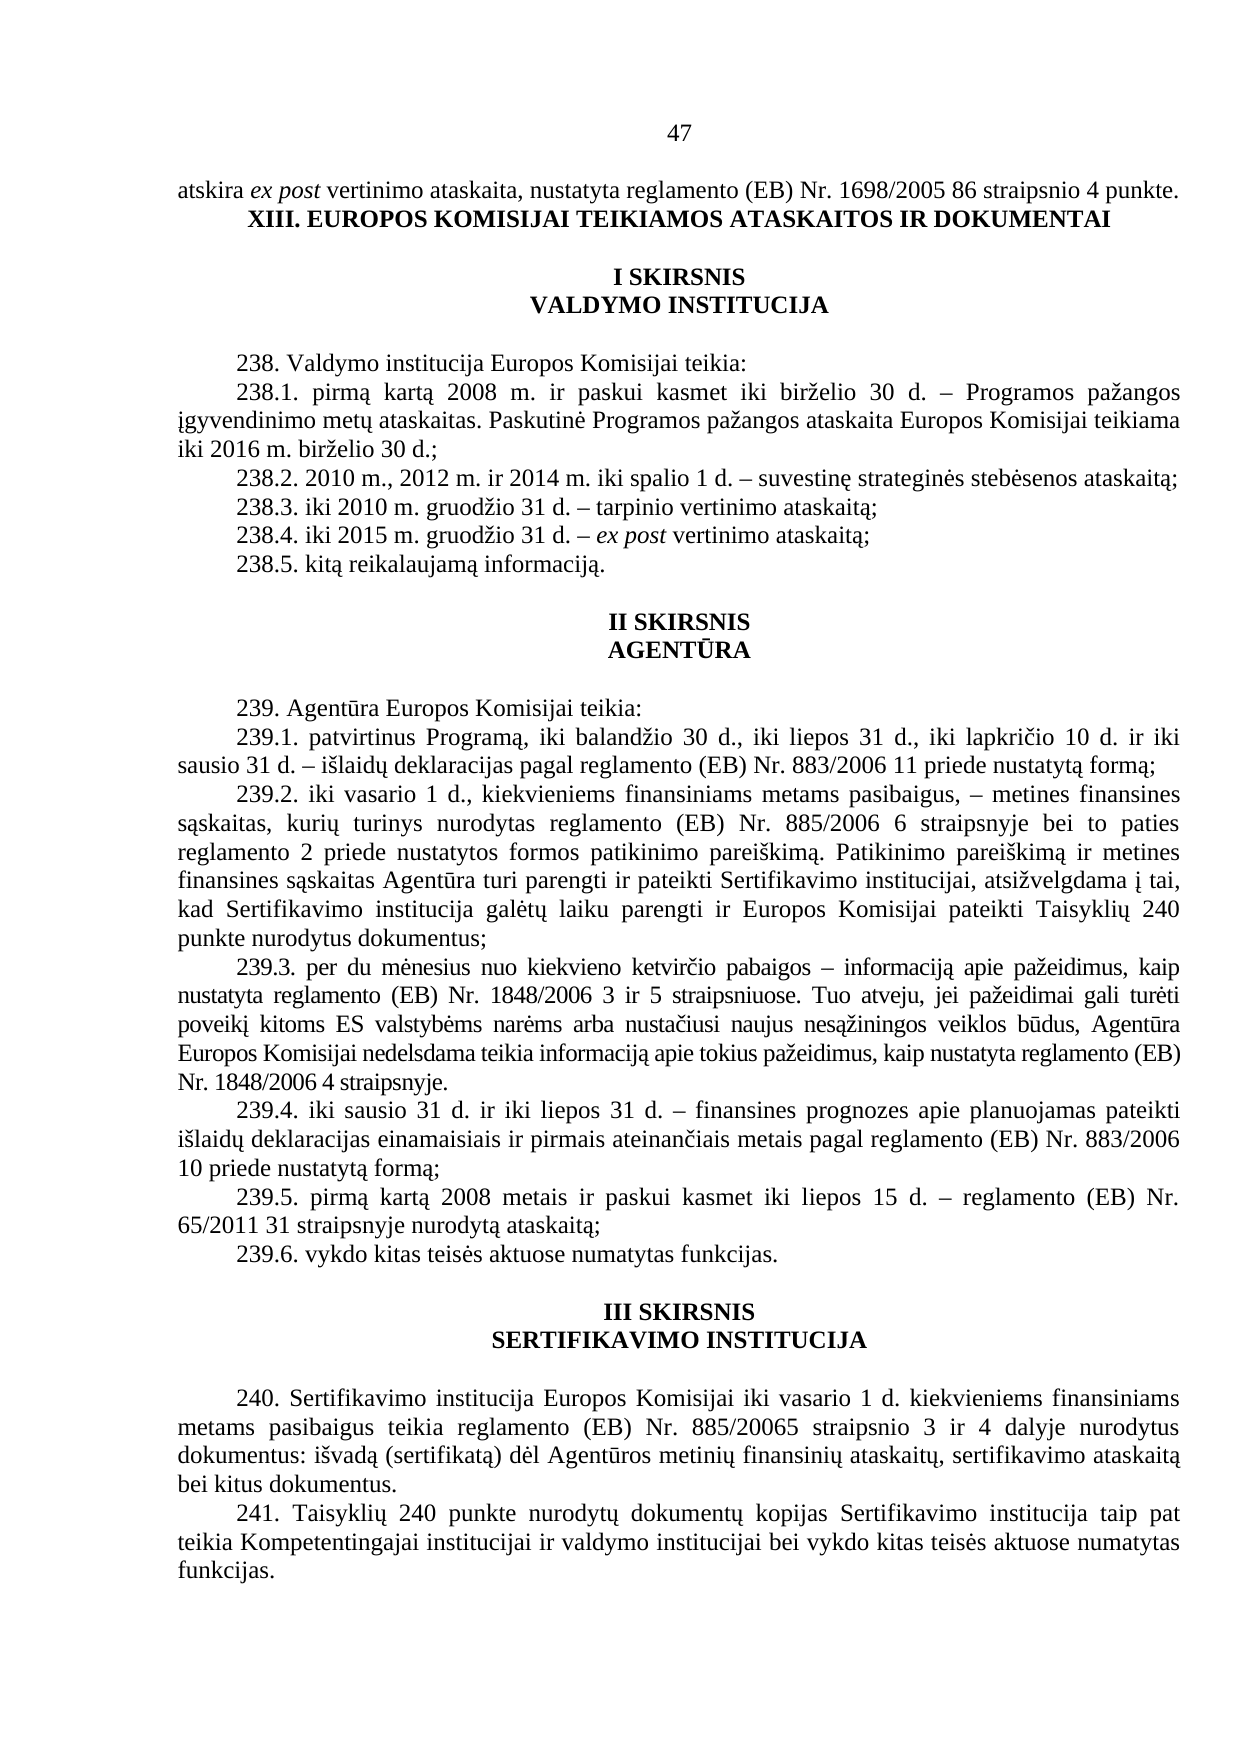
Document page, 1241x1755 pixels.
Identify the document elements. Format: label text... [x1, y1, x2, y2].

text SERTIFIKAVIMO INSTITUCIJA [177, 1326, 1181, 1354]
text 239.6. vykdo kitas teisės aktuose numatytas funkcijas. [177, 1239, 1181, 1268]
text 238.4. iki 2015 m. gruodžio 31 d. – ex post vertinimo ataskaitą; [177, 521, 1181, 549]
text 238.1. pirmą kartą 2008 m. ir paskui kasmet iki birželio 30 d. – Programos pažangos įgyvendinimo metų ataskaitas. Paskutinė Programos pažangos ataskaita Europos Komisijai teikiama iki 2016 m. birželio 30 d.; [177, 377, 1181, 463]
text III SKIRSNIS [177, 1297, 1181, 1326]
text 239.5. pirmą kartą 2008 metais ir paskui kasmet iki liepos 15 d. – reglamento (EB) Nr. 65/2011 31 straipsnyje nurodytą ataskaitą; [177, 1182, 1181, 1239]
text II SKIRSNIS [177, 607, 1181, 636]
text 239.4. iki sausio 31 d. ir iki liepos 31 d. – finansines prognozes apie planuojamas pateikti išlaidų deklaracijas einamaisiais ir pirmais ateinančiais metais pagal reglamento (EB) Nr. 883/2006 10 priede nustatytą formą; [177, 1096, 1181, 1182]
text 240. Sertifikavimo institucija Europos Komisijai iki vasario 1 d. kiekvieniems finansiniams metams pasibaigus teikia reglamento (EB) Nr. 885/20065 straipsnio 3 ir 4 dalyje nurodytus dokumentus: išvadą (sertifikatą) dėl Agentūros metinių finansinių ataskaitų, sertifikavimo ataskaitą bei kitus dokumentus. [177, 1383, 1181, 1498]
text VALDYMO INSTITUCIJA [177, 291, 1181, 319]
text 238.2. 2010 m., 2012 m. ir 2014 m. iki spalio 1 d. – suvestinę strateginės stebėsenos ataskaitą; [177, 463, 1181, 492]
text XIII. EUROPOS KOMISIJAI TEIKIAMOS ATASKAITOS IR DOKUMENTAI [177, 204, 1181, 233]
text AGENTŪRA [177, 636, 1181, 664]
text 239.2. iki vasario 1 d., kiekvieniems finansiniams metams pasibaigus, – metines finansines sąskaitas, kurių turinys nurodytas reglamento (EB) Nr. 885/2006 6 straipsnyje bei to paties reglamento 2 priede nustatytos formos patikinimo pareiškimą. Patikinimo pareiškimą ir metines finansines sąskaitas Agentūra turi parengti ir pateikti Sertifikavimo institucijai, atsižvelgdama į tai, kad Sertifikavimo institucija galėtų laiku parengti ir Europos Komisijai pateikti Taisyklių 240 punkte nurodytus dokumentus; [177, 779, 1181, 952]
text 238. Valdymo institucija Europos Komisijai teikia: [177, 348, 1181, 377]
text 238.3. iki 2010 m. gruodžio 31 d. – tarpinio vertinimo ataskaitą; [177, 492, 1181, 521]
text I SKIRSNIS [177, 262, 1181, 291]
text atskira ex post vertinimo ataskaita, nustatyta reglamento (EB) Nr. 1698/2005 86 straipsnio 4 punkte. [177, 176, 1181, 204]
text 241. Taisyklių 240 punkte nurodytų dokumentų kopijas Sertifikavimo institucija taip pat teikia Kompetentingajai institucijai ir valdymo institucijai bei vykdo kitas teisės aktuose numatytas funkcijas. [177, 1498, 1181, 1584]
text 238.5. kitą reikalaujamą informaciją. [177, 549, 1181, 578]
text 239.3. per du mėnesius nuo kiekvieno ketvirčio pabaigos – informaciją apie pažeidimus, kaip nustatyta reglamento (EB) Nr. 1848/2006 3 ir 5 straipsniuose. Tuo atveju, jei pažeidimai gali turėti poveikį kitoms ES valstybėms narėms arba nustačiusi naujus nesąžiningos veiklos būdus, Agentūra Europos Komisijai nedelsdama teikia informaciją apie tokius pažeidimus, kaip nustatyta reglamento (EB) Nr. 1848/2006 4 straipsnyje. [177, 952, 1181, 1096]
text 239.1. patvirtinus Programą, iki balandžio 30 d., iki liepos 31 d., iki lapkričio 10 d. ir iki sausio 31 d. – išlaidų deklaracijas pagal reglamento (EB) Nr. 883/2006 11 priede nustatytą formą; [177, 722, 1181, 779]
text 239. Agentūra Europos Komisijai teikia: [177, 693, 1181, 722]
